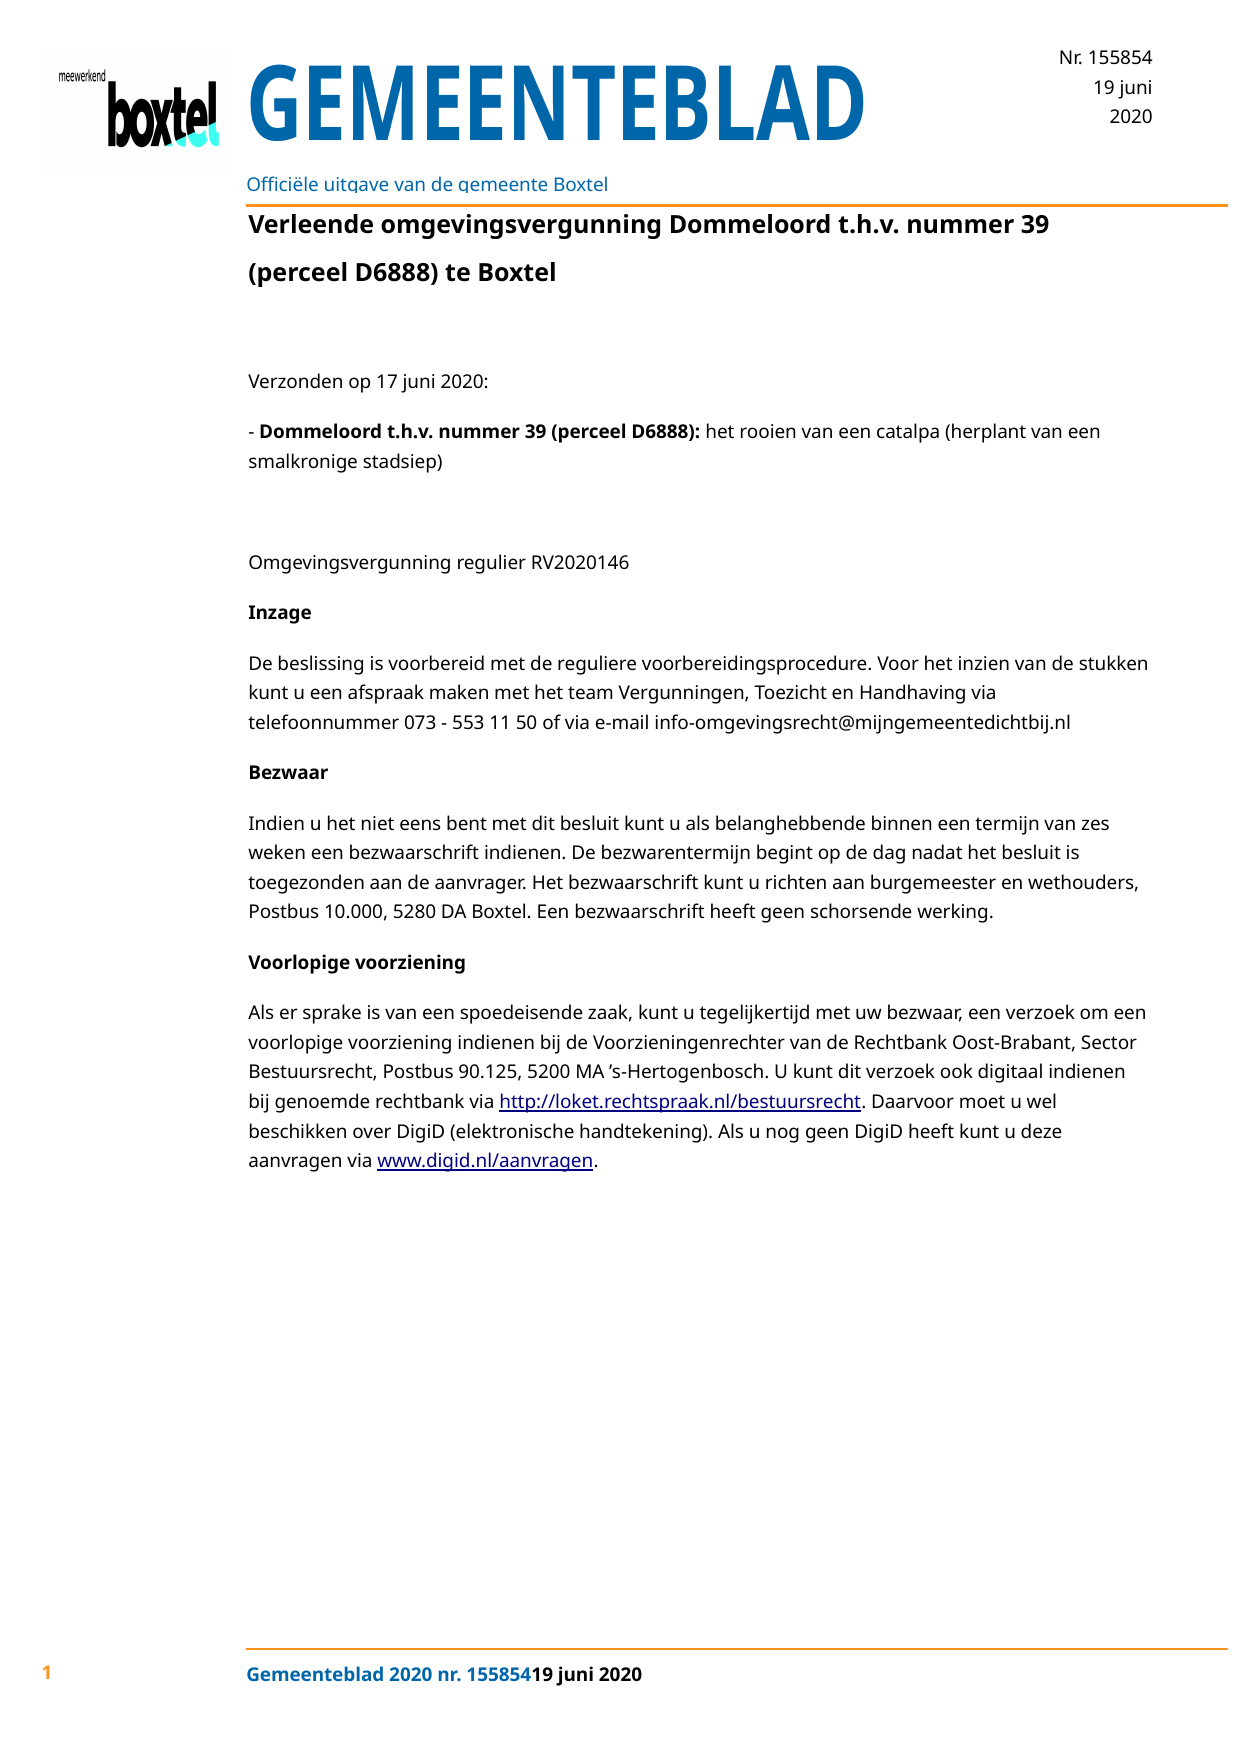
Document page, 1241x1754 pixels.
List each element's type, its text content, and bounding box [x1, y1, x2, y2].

text Inzage [248, 599, 1152, 625]
text Als er sprake is van een spoedeisende zaak, kunt u tegelijkertijd met uw bezwaar, een verzoek om een voorlopige voorziening indienen bij de Voorzieningenrechter van de Rechtbank Oost-Brabant, Sector Bestuursrecht, Postbus 90.125, 5200 MA ’s-Hertogenbosch. U kunt dit verzoek ook digitaal indienen bij genoemde rechtbank via http://loket.rechtspraak.nl/bestuursrecht. Daarvoor moet u wel beschikken over DigiD (elektronische handtekening). Als u nog geen DigiD heeft kunt u deze aanvragen via www.digid.nl/aanvragen. [248, 999, 1152, 1173]
text Verleende omgevingsvergunning Dommeloord t.h.v. nummer 39 (perceel D6888) te Boxtel [248, 207, 1152, 288]
text Omgevingsvergunning regulier RV2020146 [248, 549, 1152, 575]
text Verzonden op 17 juni 2020: [248, 368, 1152, 394]
text Indien u het niet eens bent met dit besluit kunt u als belanghebbende binnen een termijn van zes weken een bezwaarschrift indienen. De bezwarentermijn begint op de dag nadat het besluit is toegezonden aan de aanvrager. Het bezwaarschrift kunt u richten aan burgemeester en wethouders, Postbus 10.000, 5280 DA Boxtel. Een bezwaarschrift heeft geen schorsende werking. [248, 810, 1152, 924]
picture [41, 47, 231, 172]
text De beslissing is voorbereid met de reguliere voorbereidingsprocedure. Voor het inzien van de stukken kunt u een afspraak maken met het team Vergunningen, Toezicht en Handhaving via telefoonnummer 073 - 553 11 50 of via e-mail info-omgevingsrecht@mijngemeentedichtbij.nl [248, 650, 1152, 735]
text - Dommeloord t.h.v. nummer 39 (perceel D6888): het rooien van een catalpa (herplant van een smalkronige stadsiep) [248, 419, 1152, 474]
text Bezwaar [248, 759, 1152, 785]
text Voorlopige voorziening [248, 949, 1152, 975]
